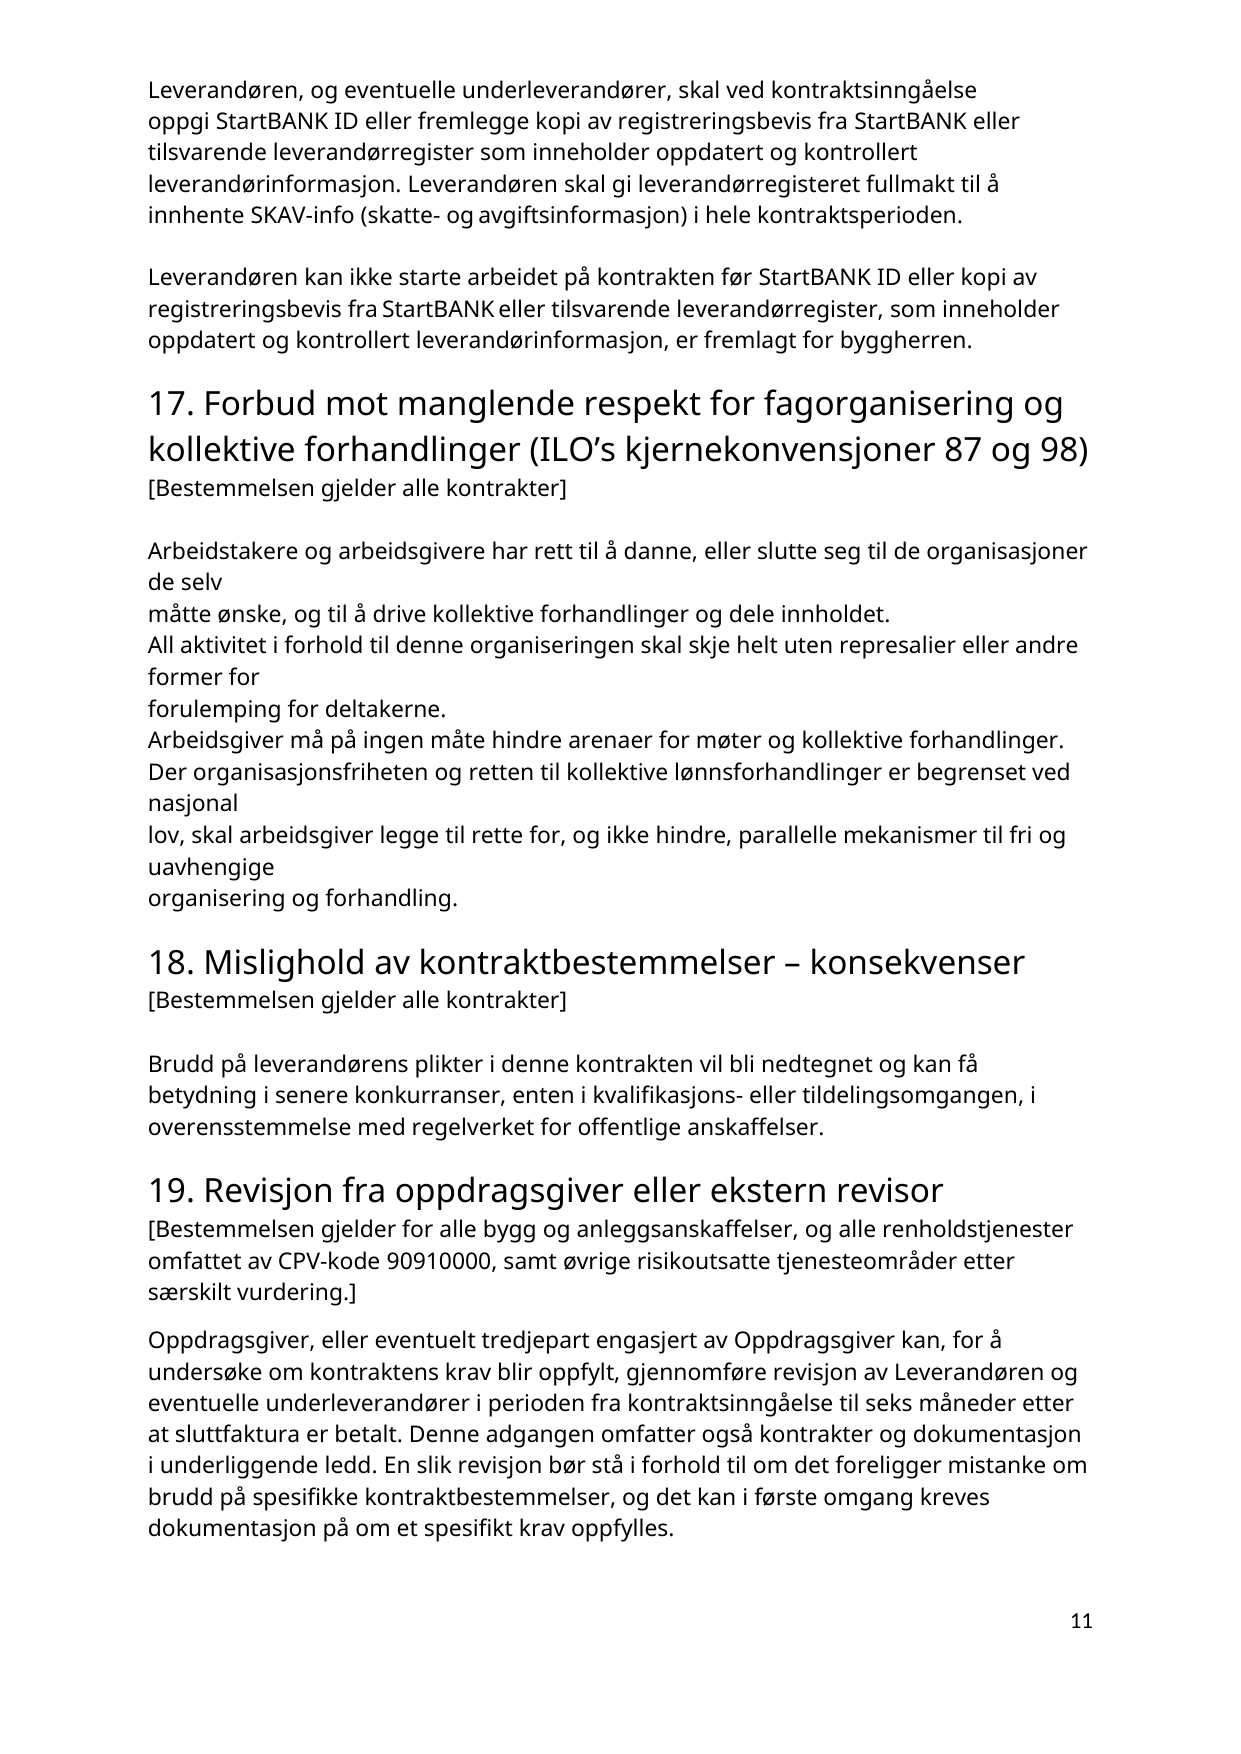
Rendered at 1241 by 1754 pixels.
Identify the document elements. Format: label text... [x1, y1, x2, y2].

subtitle 19. Revisjon fra oppdragsgiver eller ekstern revisor [148, 1167, 1093, 1213]
text Oppdragsgiver, eller eventuelt tredjepart engasjert av Oppdragsgiver kan, for å undersøke om kontraktens krav blir oppfylt, gjennomføre revisjon av Leverandøren og eventuelle underleverandører i perioden fra kontraktsinngåelse til seks måneder etter at sluttfaktura er betalt. Denne adgangen omfatter også kontrakter og dokumentasjon i underliggende ledd. En slik revisjon bør stå i forhold til om det foreligger mistanke om brudd på spesifikke kontraktbestemmelser, og det kan i første omgang kreves dokumentasjon på om et spesifikt krav oppfylles. [148, 1324, 1093, 1543]
text forulemping for deltakerne. [148, 693, 1093, 724]
text Arbeidsgiver må på ingen måte hindre arenaer for møter og kollektive forhandlinger. [148, 724, 1093, 755]
subtitle 18. Mislighold av kontraktbestemmelser – konsekvenser [148, 938, 1093, 984]
text Arbeidstakere og arbeidsgivere har rett til å danne, eller slutte seg til de organisasjoner de selv [148, 535, 1093, 598]
text [Bestemmelsen gjelder for alle bygg og anleggsanskaffelser, og alle renholdstjenester omfattet av CPV-kode 90910000, samt øvrige risikoutsatte tjenesteområder etter særskilt vurdering.] [148, 1213, 1093, 1307]
text All aktivitet i forhold til denne organiseringen skal skje helt uten represalier eller andre former for [148, 629, 1093, 692]
text Leverandøren kan ikke starte arbeidet på kontrakten før StartBANK ID eller kopi av registreringsbevis fra StartBANK eller tilsvarende leverandørregister, som inneholder oppdatert og kontrollert leverandørinformasjon, er fremlagt for byggherren. [148, 261, 1093, 355]
text Leverandøren, og eventuelle underleverandører, skal ved kontraktsinngåelse oppgi StartBANK ID eller fremlegge kopi av registreringsbevis fra StartBANK eller tilsvarende leverandørregister som inneholder oppdatert og kontrollert leverandørinformasjon. Leverandøren skal gi leverandørregisteret fullmakt til å innhente SKAV-info (skatte- og avgiftsinformasjon) i hele kontraktsperioden. [148, 74, 1093, 230]
subtitle 17. Forbud mot manglende respekt for fagorganisering og kollektive forhandlinger (ILO’s kjernekonvensjoner 87 og 98) [148, 380, 1093, 471]
text [Bestemmelsen gjelder alle kontrakter] [148, 472, 1093, 503]
text måtte ønske, og til å drive kollektive forhandlinger og dele innholdet. [148, 598, 1093, 629]
text lov, skal arbeidsgiver legge til rette for, og ikke hindre, parallelle mekanismer til fri og uavhengige [148, 819, 1093, 882]
text [Bestemmelsen gjelder alle kontrakter] [148, 984, 1093, 1016]
text Brudd på leverandørens plikter i denne kontrakten vil bli nedtegnet og kan få betydning i senere konkurranser, enten i kvalifikasjons- eller tildelingsomgangen, i overensstemmelse med regelverket for offentlige anskaffelser. [148, 1047, 1093, 1142]
text Der organisasjonsfriheten og retten til kollektive lønnsforhandlinger er begrenset ved nasjonal [148, 756, 1093, 818]
text organisering og forhandling. [148, 882, 1093, 913]
